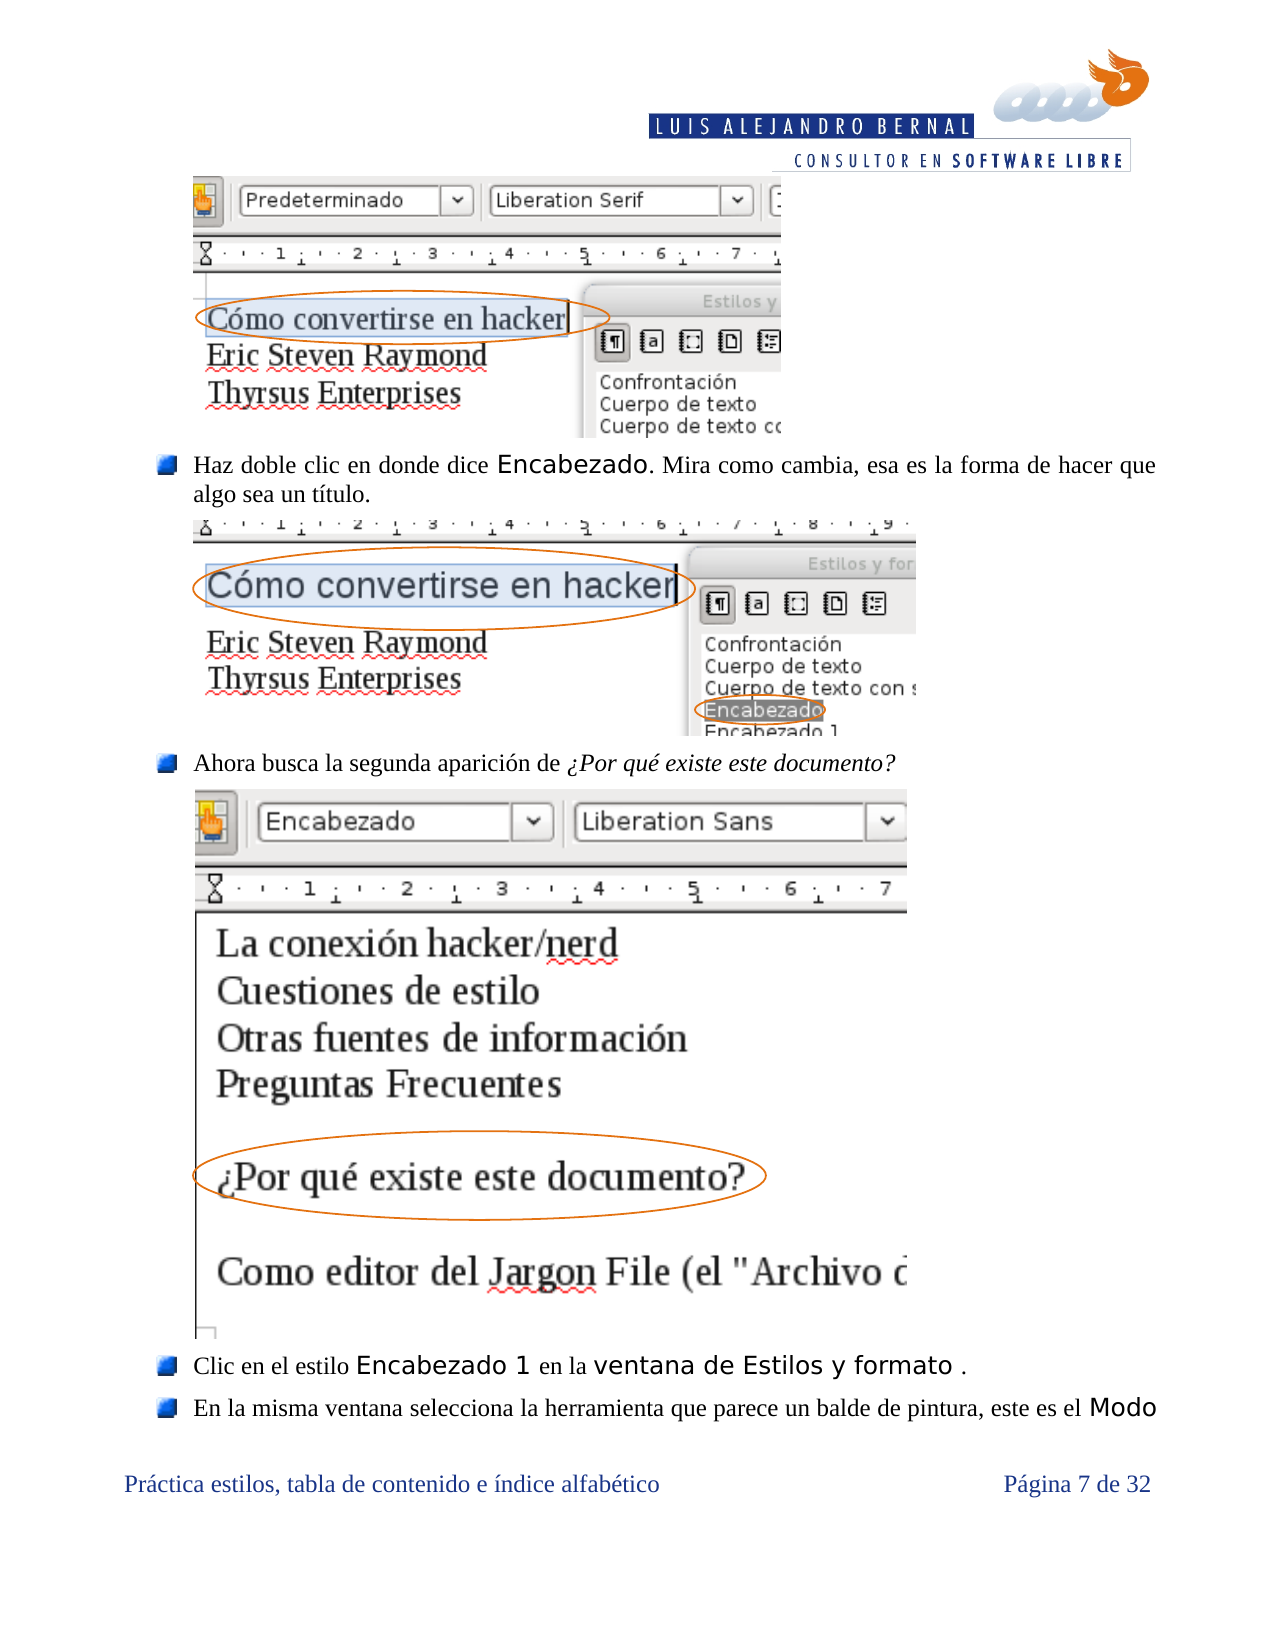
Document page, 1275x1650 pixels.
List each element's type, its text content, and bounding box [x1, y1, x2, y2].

picture [195, 549, 694, 629]
list Ahora busca la segunda aparición de ¿Por qué existe este documento? [156, 748, 1157, 777]
list Clic en el estilo Encabezado 1 en la ventana de Estilos y formato . [156, 1351, 1157, 1380]
picture [156, 1355, 177, 1376]
picture [156, 753, 177, 773]
picture [193, 176, 781, 438]
picture [195, 1133, 764, 1219]
list En la misma ventana selecciona la herramienta que parece un balde de pintura, este es el Modo [156, 1393, 1157, 1422]
picture [195, 789, 907, 1339]
picture [193, 520, 916, 736]
picture [156, 1397, 177, 1418]
list Haz doble clic en donde dice Encabezado. Mira como cambia, esa es la forma de hacer que algo sea un título. [156, 450, 1157, 508]
picture [156, 454, 177, 475]
picture [648, 45, 1151, 174]
